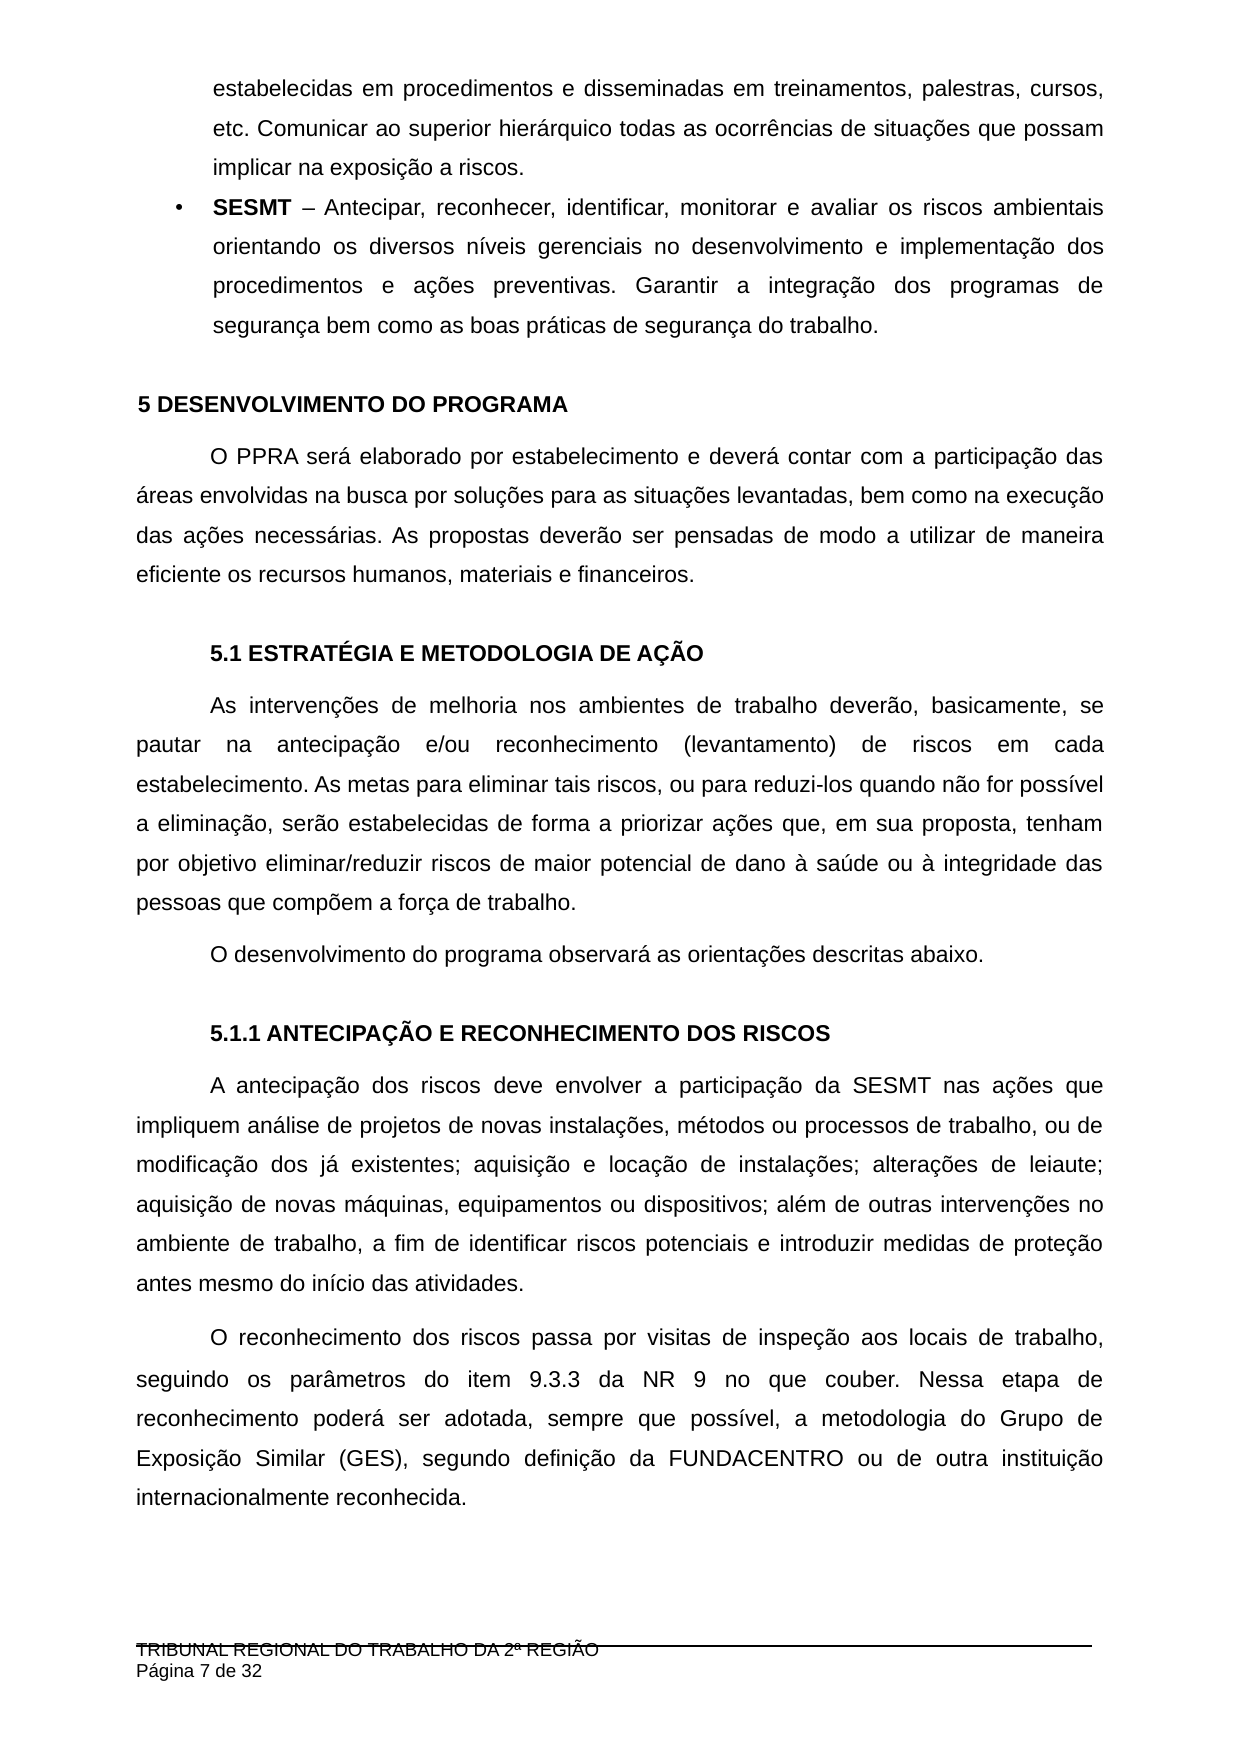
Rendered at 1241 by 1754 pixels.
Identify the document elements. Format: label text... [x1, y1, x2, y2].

text As intervenções de melhoria nos ambientes de trabalho deverão, basicamente, se pautar na antecipação e/ou reconhecimento (levantamento) de riscos em cada estabelecimento. As metas para eliminar tais riscos, ou para reduzi-los quando não for possível a eliminação, serão estabelecidas de forma a priorizar ações que, em sua proposta, tenham por objetivo eliminar/reduzir riscos de maior potencial de dano à saúde ou à integridade das pessoas que compõem a força de trabalho. [136, 692, 1104, 916]
text O desenvolvimento do programa observará as orientações descritas abaixo. [136, 941, 1104, 968]
text A antecipação dos riscos deve envolver a participação da SESMT nas ações que impliquem análise de projetos de novas instalações, métodos ou processos de trabalho, ou de modificação dos já existentes; aquisição e locação de instalações; alterações de leiaute; aquisição de novas máquinas, equipamentos ou dispositivos; além de outras intervenções no ambiente de trabalho, a fim de identificar riscos potenciais e introduzir medidas de proteção antes mesmo do início das atividades. [136, 1072, 1104, 1296]
list SESMT – Antecipar, reconhecer, identificar, monitorar e avaliar os riscos ambientais orientando os diversos níveis gerenciais no desenvolvimento e implementação dos procedimentos e ações preventivas. Garantir a integração dos programas de segurança bem como as boas práticas de segurança do trabalho. [175, 193, 1104, 338]
text O PPRA será elaborado por estabelecimento e deverá contar com a participação das áreas envolvidas na busca por soluções para as situações levantadas, bem como na execução das ações necessárias. As propostas deverão ser pensadas de modo a utilizar de maneira eficiente os recursos humanos, materiais e financeiros. [136, 443, 1104, 587]
text O reconhecimento dos riscos passa por visitas de inspeção aos locais de trabalho, seguindo os parâmetros do item 9.3.3 da NR 9 no que couber. Nessa etapa de reconhecimento poderá ser adotada, sempre que possível, a metodologia do Grupo de Exposição Similar (GES), segundo definição da FUNDACENTRO ou de outra instituição internacionalmente reconhecida. [136, 1321, 1104, 1511]
text 5 DESENVOLVIMENTO DO PROGRAMA [138, 391, 1104, 417]
text 5.1 ESTRATÉGIA E METODOLOGIA DE AÇÃO [136, 640, 1104, 666]
text 5.1.1 ANTECIPAÇÃO E RECONHECIMENTO DOS RISCOS [136, 1020, 1104, 1047]
list estabelecidas em procedimentos e disseminadas em treinamentos, palestras, cursos, etc. Comunicar ao superior hierárquico todas as ocorrências de situações que possam implicar na exposição a riscos. [175, 75, 1104, 180]
